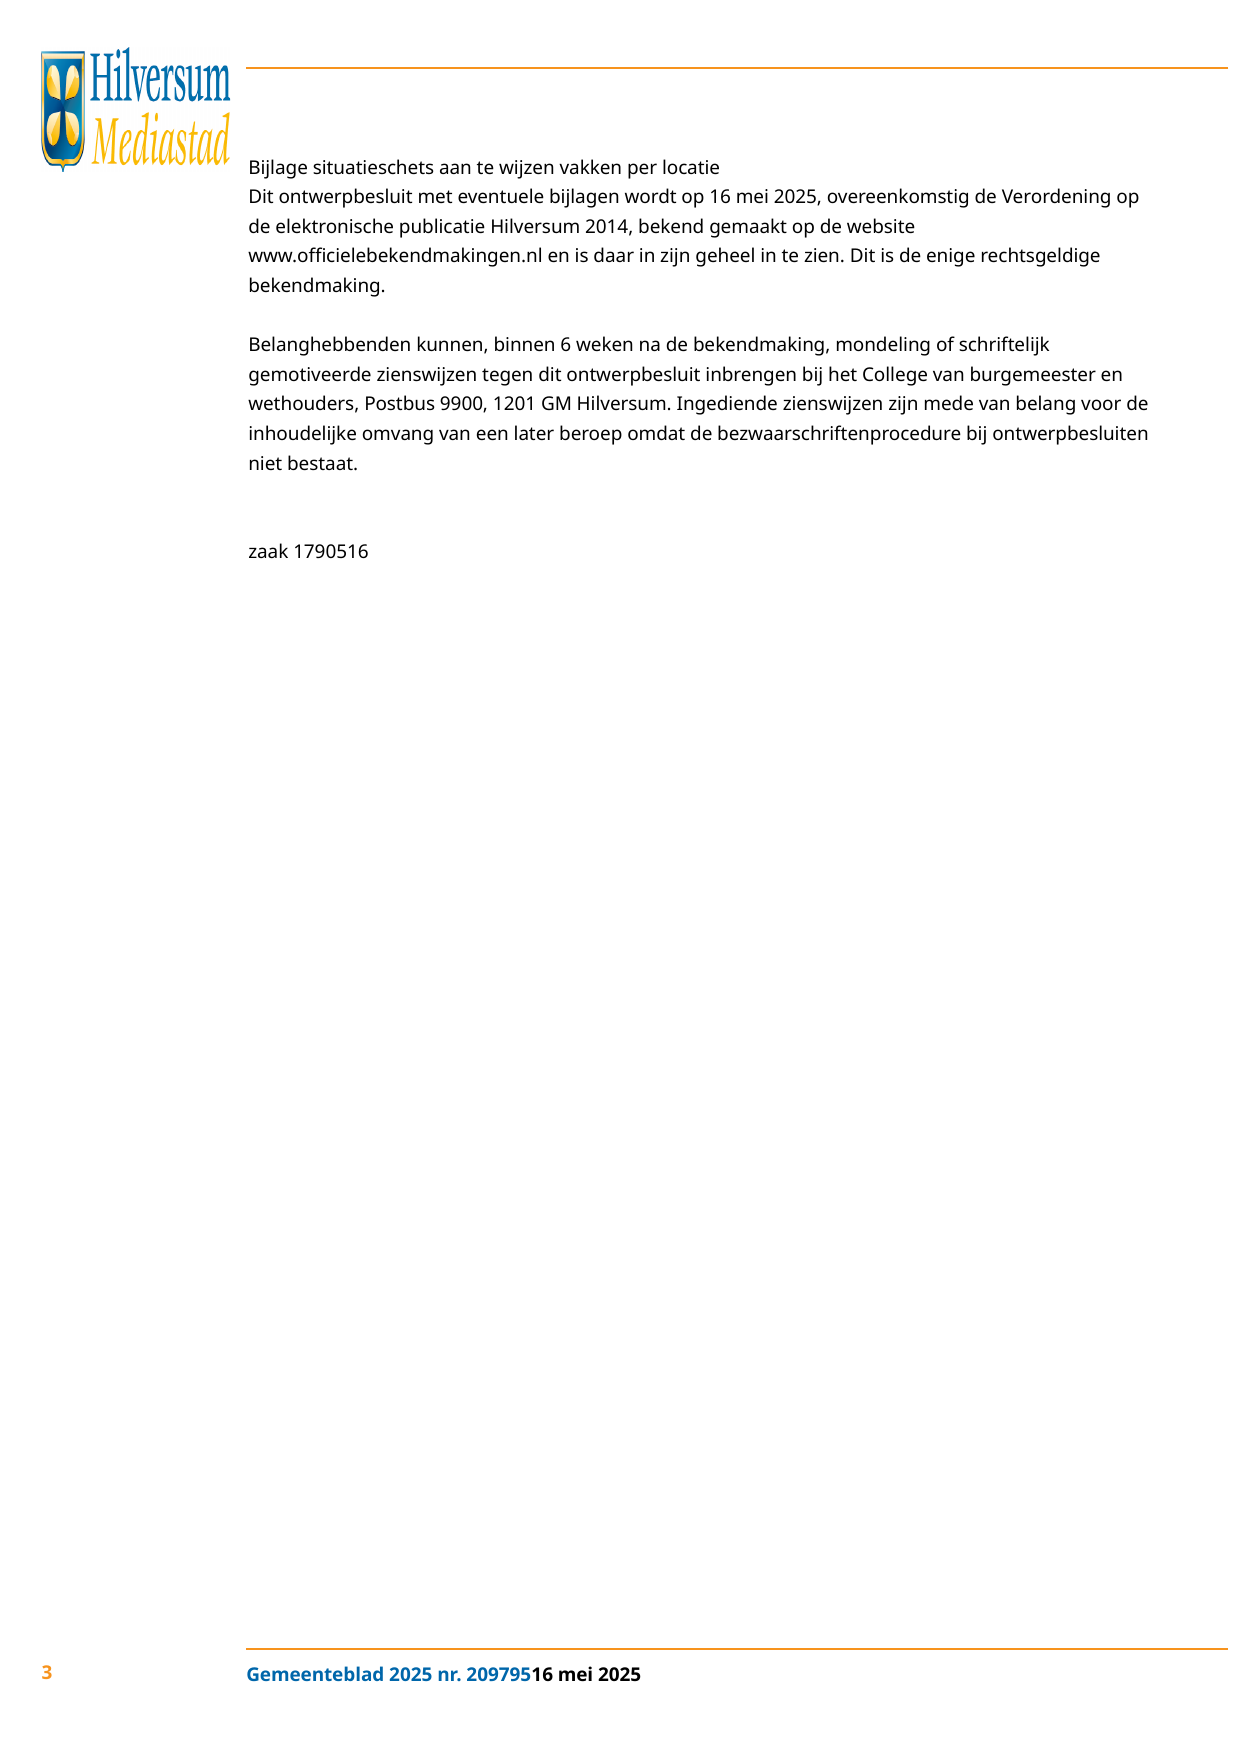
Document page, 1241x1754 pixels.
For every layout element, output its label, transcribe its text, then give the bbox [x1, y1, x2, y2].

text Dit ontwerpbesluit met eventuele bijlagen wordt op 16 mei 2025, overeenkomstig de Verordening op de elektronische publicatie Hilversum 2014, bekend gemaakt op de website www.officielebekendmakingen.nl en is daar in zijn geheel in te zien. Dit is de enige rechtsgeldige bekendmaking. [248, 183, 1152, 298]
picture [41, 47, 231, 172]
text zaak 1790516 [248, 538, 1152, 564]
text Belanghebbenden kunnen, binnen 6 weken na de bekendmaking, mondeling of schriftelijk gemotiveerde zienswijzen tegen dit ontwerpbesluit inbrengen bij het College van burgemeester en wethouders, Postbus 9900, 1201 GM Hilversum. Ingediende zienswijzen zijn mede van belang voor de inhoudelijke omvang van een later beroep omdat de bezwaarschriftenprocedure bij ontwerpbesluiten niet bestaat. [248, 331, 1152, 476]
text Bijlage situatieschets aan te wijzen vakken per locatie [248, 154, 1152, 180]
